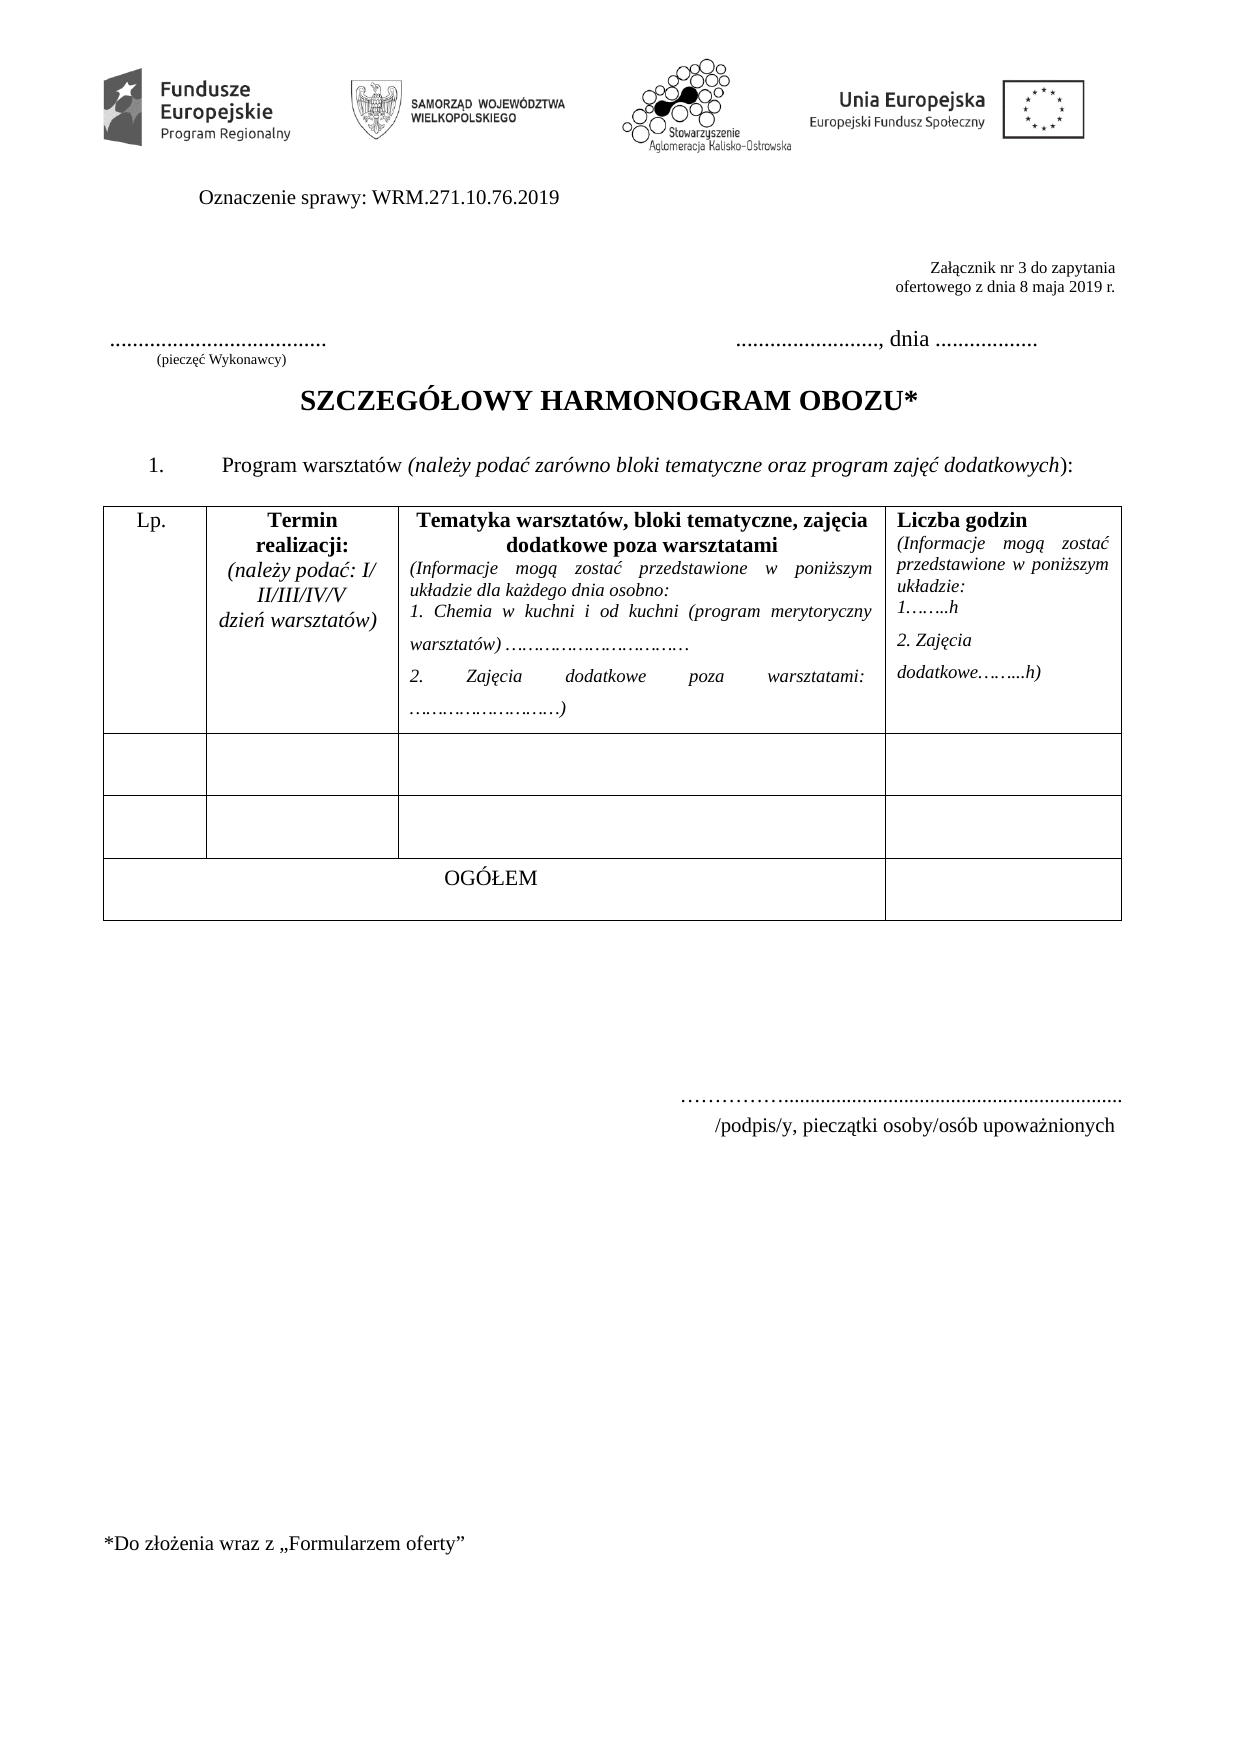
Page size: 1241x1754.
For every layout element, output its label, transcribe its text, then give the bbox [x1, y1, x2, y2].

text ...................................... ........................., dnia .................. [109, 325, 1115, 351]
table_cell [104, 734, 206, 795]
table_cell [104, 796, 206, 858]
list Program warsztatów (należy podać zarówno bloki tematyczne oraz program zajęć dodatkowych): [148, 452, 1122, 477]
table_header Lp. [104, 507, 206, 733]
text Załącznik nr 3 do zapytania ofertowego z dnia 8 maja 2019 r. [103, 258, 1115, 296]
table_cell [886, 796, 1121, 858]
table_cell [886, 734, 1121, 795]
text (pieczęć Wykonawcy) [109, 351, 1115, 378]
table_header Termin realizacji: (należy podać: I/ II/III/IV/V dzień warsztatów) [207, 507, 398, 733]
table_cell [207, 796, 398, 858]
table_cell [207, 734, 398, 795]
table_cell OGÓŁEM [104, 859, 885, 920]
text *Do złożenia wraz z „Formularzem oferty” [103, 1531, 1115, 1555]
text ……………................................................................. [103, 1083, 1122, 1107]
text SZCZEGÓŁOWY HARMONOGRAM OBOZU* [103, 383, 1115, 417]
table_cell [399, 796, 885, 858]
table_cell [886, 859, 1121, 920]
text /podpis/y, pieczątki osoby/osób upoważnionych [103, 1113, 1115, 1137]
table_header Liczba godzin (Informacje mogą zostać przedstawione w poniższym układzie: 1……..h 2. Zajęcia dodatkowe……...h) [886, 507, 1121, 733]
table_header Tematyka warsztatów, bloki tematyczne, zajęcia dodatkowe poza warsztatami (Informacje mogą zostać przedstawione w poniższym układzie dla każdego dnia osobno: 1. Chemia w kuchni i od kuchni (program merytoryczny warsztatów) …………………………… 2. Zajęcia dodatkowe poza warsztatami:………………………) [399, 507, 885, 733]
table_cell [399, 734, 885, 795]
